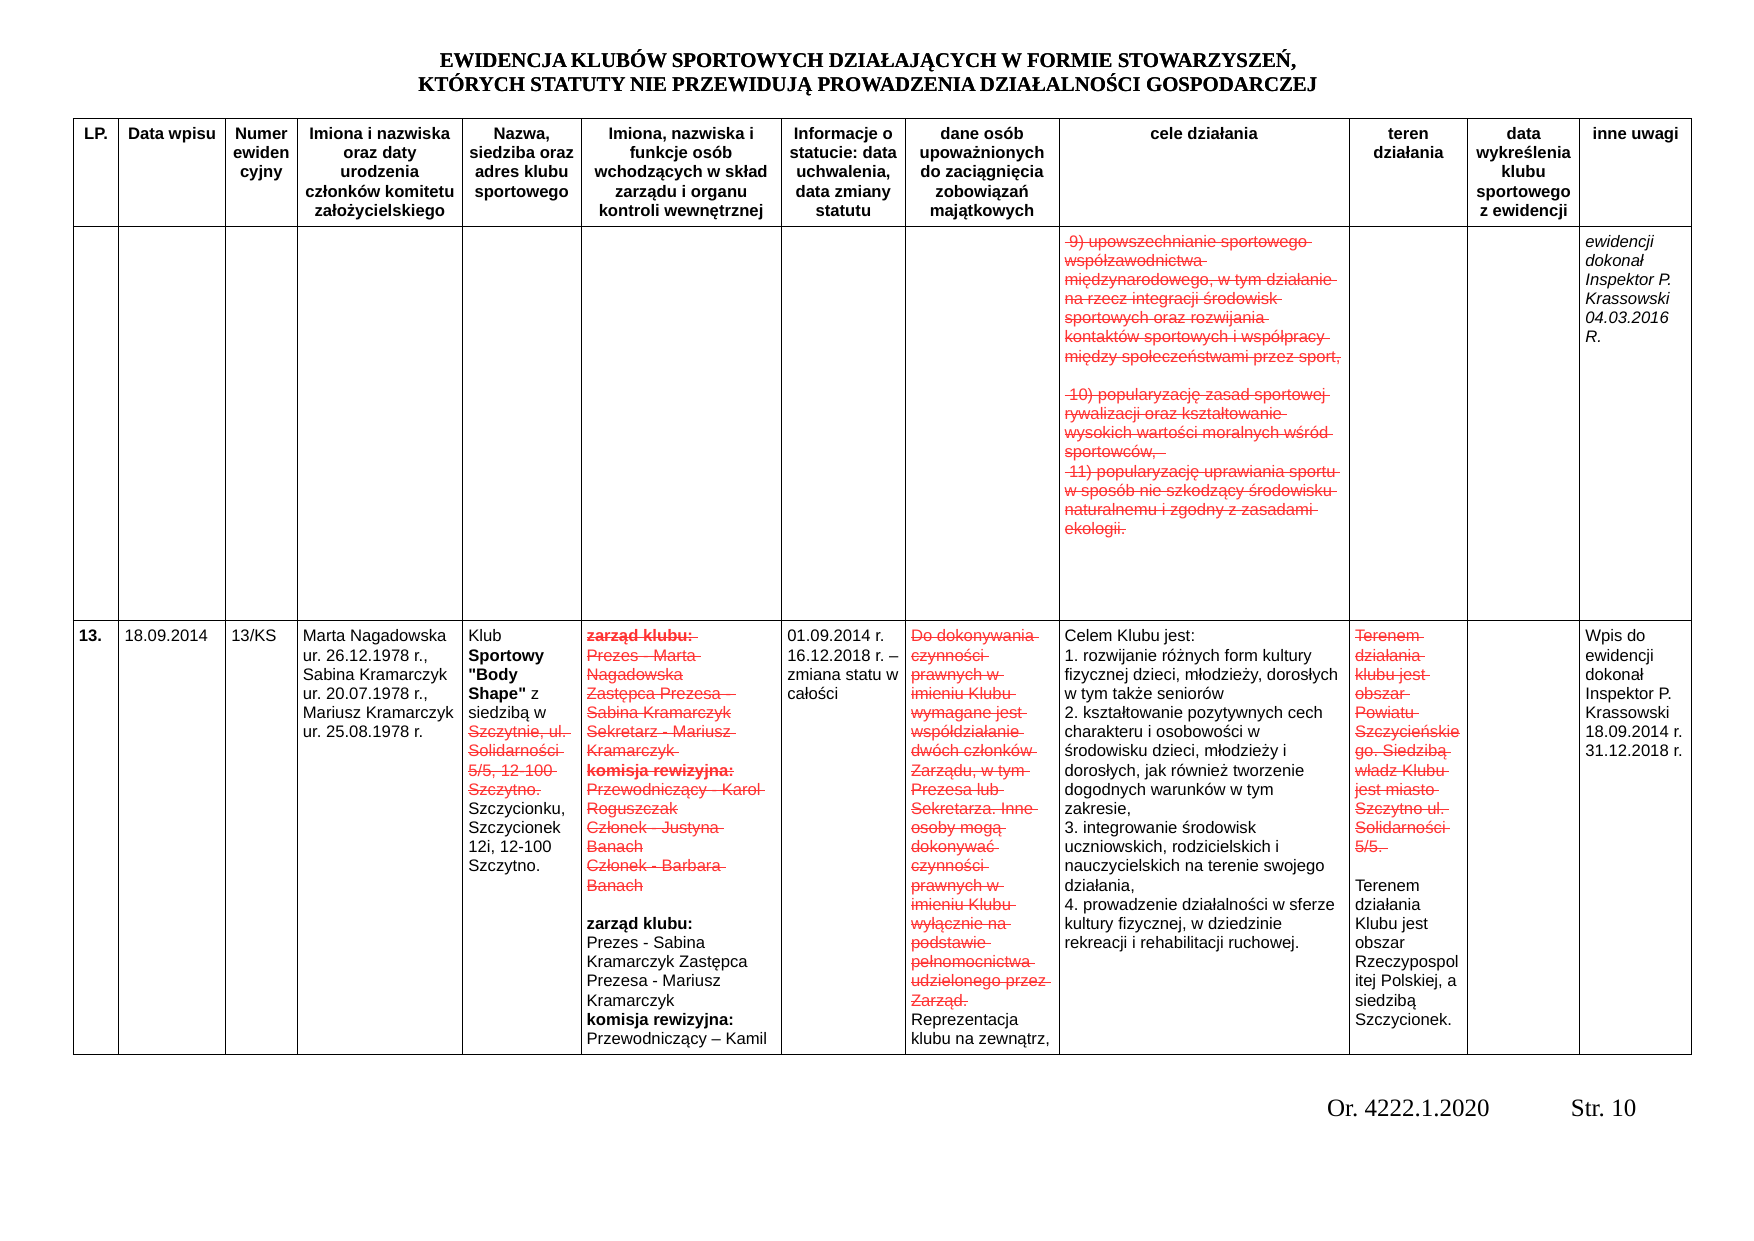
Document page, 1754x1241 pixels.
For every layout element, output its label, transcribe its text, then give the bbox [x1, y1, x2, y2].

table_cell zarząd klubu: Prezes - Marta Nagadowska Zastępca Prezesa - Sabina Kramarczyk Sekretarz - Mariusz Kramarczyk komisja rewizyjna: Przewodniczący - Karol Roguszczak Członek - Justyna Banach Członek - Barbara Banach zarząd klubu: Prezes - Sabina Kramarczyk Zastępca Prezesa - Mariusz Kramarczyk komisja rewizyjna: Przewodniczący – Kamil [582, 621, 781, 1054]
table_cell [582, 227, 781, 620]
table_header Data wpisu [119, 119, 225, 226]
table_cell [782, 227, 905, 620]
table_cell [1468, 227, 1579, 620]
table_cell 9) upowszechnianie sportowego współzawodnictwa międzynarodowego, w tym działanie na rzecz integracji środowisk sportowych oraz rozwijania kontaktów sportowych i współpracy między społeczeństwami przez sport, 10) popularyzację zasad sportowej rywalizacji oraz kształtowanie wysokich wartości moralnych wśród sportowców, 11) popularyzację uprawiania sportu w sposób nie szkodzący środowisku naturalnemu i zgodny z zasadami ekologii. [1060, 227, 1349, 620]
table_header inne uwagi [1580, 119, 1691, 226]
table_cell [1468, 621, 1579, 1054]
table_cell [226, 227, 297, 620]
table_cell Klub Sportowy "Body Shape" z siedzibą w Szczytnie, ul. Solidarności 5/5, 12-100 Szczytno. Szczycionku, Szczycionek 12i, 12-100 Szczytno. [463, 621, 581, 1054]
table_header Informacje o statucie: data uchwalenia, data zmiany statutu [782, 119, 905, 226]
table_cell 01.09.2014 r. 16.12.2018 r. – zmiana statu w całości [782, 621, 905, 1054]
table_header teren działania [1350, 119, 1467, 226]
table_cell [463, 227, 581, 620]
table_header Imiona i nazwiska oraz daty urodzenia członków komitetu założycielskiego [298, 119, 462, 226]
table_header cele działania [1060, 119, 1349, 226]
table_cell Wpis do ewidencji dokonał Inspektor P. Krassowski 18.09.2014 r. 31.12.2018 r. [1580, 621, 1691, 1054]
table_cell 18.09.2014 [119, 621, 225, 1054]
table_header Numer ewidencyjny [226, 119, 297, 226]
table_cell ewidencji dokonał Inspektor P. Krassowski 04.03.2016 R. [1580, 227, 1691, 620]
table_cell [1350, 227, 1467, 620]
table_cell [74, 227, 118, 620]
table_cell [298, 227, 462, 620]
table_cell Celem Klubu jest: 1. rozwijanie różnych form kultury fizycznej dzieci, młodzieży, dorosłych w tym także seniorów 2. kształtowanie pozytywnych cech charakteru i osobowości w środowisku dzieci, młodzieży i dorosłych, jak również tworzenie dogodnych warunków w tym zakresie, 3. integrowanie środowisk uczniowskich, rodzicielskich i nauczycielskich na terenie swojego działania, 4. prowadzenie działalności w sferze kultury fizycznej, w dziedzinie rekreacji i rehabilitacji ruchowej. [1060, 621, 1349, 1054]
table_cell 13/KS [226, 621, 297, 1054]
table_header Imiona, nazwiska i funkcje osób wchodzących w skład zarządu i organu kontroli wewnętrznej [582, 119, 781, 226]
table_cell Terenem działania klubu jest obszar Powiatu Szczycieńskiego. Siedzibą władz Klubu jest miasto Szczytno ul. Solidarności 5/5. Terenem działania Klubu jest obszar Rzeczypospolitej Polskiej, a siedzibą Szczycionek. [1350, 621, 1467, 1054]
table_cell Marta Nagadowska ur. 26.12.1978 r., Sabina Kramarczyk ur. 20.07.1978 r., Mariusz Kramarczyk ur. 25.08.1978 r. [298, 621, 462, 1054]
table_cell [119, 227, 225, 620]
table_header dane osób upoważnionych do zaciągnięcia zobowiązań majątkowych [906, 119, 1059, 226]
table_header Nazwa, siedziba oraz adres klubu sportowego [463, 119, 581, 226]
table_cell [906, 227, 1059, 620]
table_cell Do dokonywania czynności prawnych w imieniu Klubu wymagane jest współdziałanie dwóch członków Zarządu, w tym Prezesa lub Sekretarza. Inne osoby mogą dokonywać czynności prawnych w imieniu Klubu wyłącznie na podstawie pełnomocnictwa udzielonego przez Zarząd. Reprezentacja klubu na zewnątrz, [906, 621, 1059, 1054]
table_cell 13. [74, 621, 118, 1054]
table_header data wykreślenia klubu sportowego z ewidencji [1468, 119, 1579, 226]
table_header LP. [74, 119, 118, 226]
